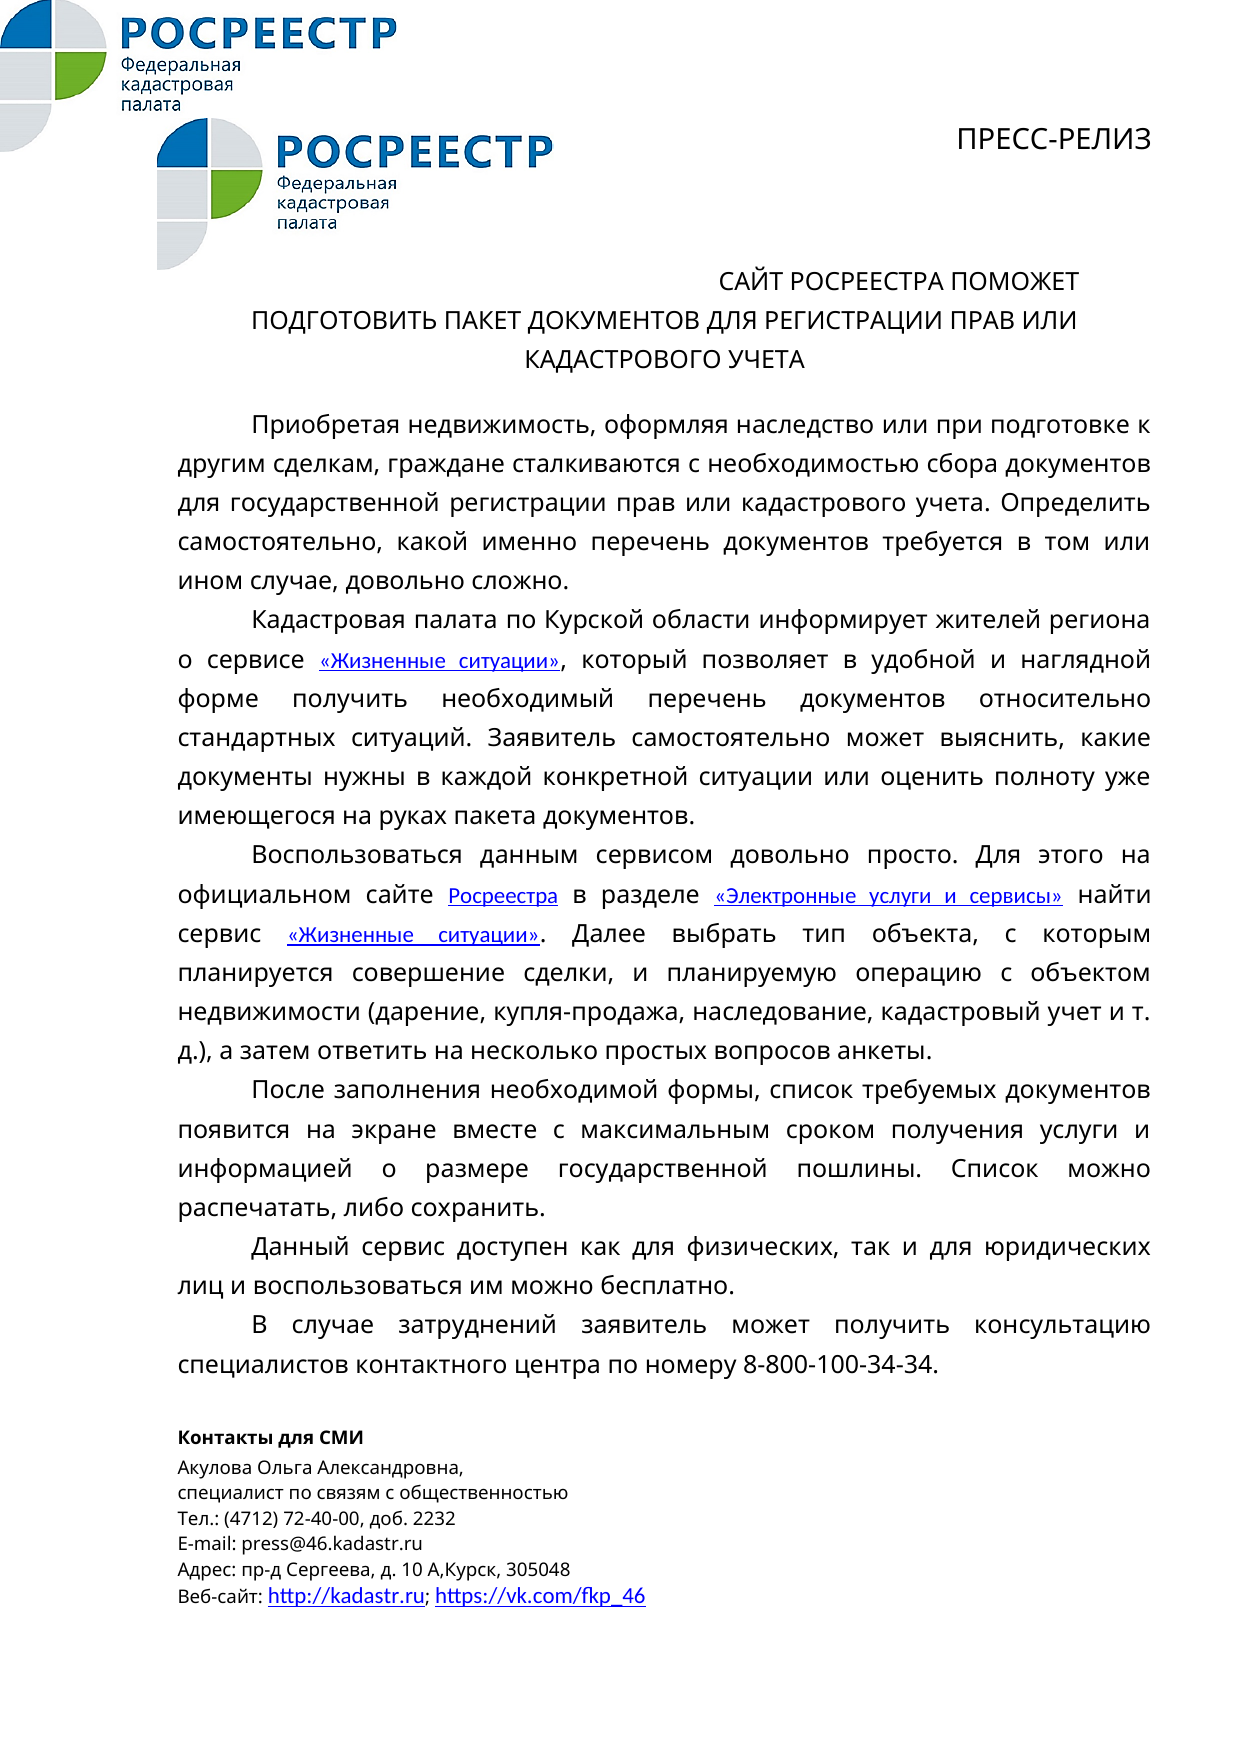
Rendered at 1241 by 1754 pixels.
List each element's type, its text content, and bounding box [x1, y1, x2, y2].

text Веб-сайт: http://kadastr.ru; https://vk.com/fkp_46 [177, 1582, 1152, 1609]
text Адрес: пр-д Сергеева, д. 10 А,Курск, 305048 [177, 1556, 1152, 1582]
text Тел.: (4712) 72-40-00, доб. 2232 [177, 1505, 1152, 1531]
text Акулова Ольга Александровна, [177, 1454, 1152, 1479]
text Данный сервис доступен как для физических, так и для юридических лиц и воспользоваться им можно бесплатно. [177, 1229, 1152, 1302]
text специалист по связям с общественностью [177, 1479, 1152, 1505]
text ПРЕСС-РЕЛИЗ [554, 118, 1152, 158]
text E-mail: press@46.kadastr.ru [177, 1531, 1152, 1556]
text Воспользоваться данным сервисом довольно просто. Для этого на официальном сайте Росреестра в разделе «Электронные услуги и сервисы» найти сервис «Жизненные ситуации». Далее выбрать тип объекта, с которым планируется совершение сделки, и планируемую операцию с объектом недвижимости (дарение, купля-продажа, наследование, кадастровый учет и т. д.), а затем ответить на несколько простых вопросов анкеты. [177, 837, 1152, 1067]
text После заполнения необходимой формы, список требуемых документов появится на экране вместе с максимальным сроком получения услуги и информацией о размере государственной пошлины. Список можно распечатать, либо сохранить. [177, 1072, 1152, 1224]
text В случае затруднений заявитель может получить консультацию специалистов контактного центра по номеру 8-800-100-34-34. [177, 1307, 1152, 1380]
subtitle Контакты для СМИ [177, 1425, 1152, 1450]
picture [0, 0, 554, 270]
text Кадастровая палата по Курской области информирует жителей региона о сервисе «Жизненные ситуации», который позволяет в удобной и наглядной форме получить необходимый перечень документов относительно стандартных ситуаций. Заявитель самостоятельно может выяснить, какие документы нужны в каждой конкретной ситуации или оценить полноту уже имеющегося на руках пакета документов. [177, 602, 1152, 832]
text САЙТ РОСРЕЕСТРА ПОМОЖЕТ ПОДГОТОВИТЬ ПАКЕТ ДОКУМЕНТОВ ДЛЯ РЕГИСТРАЦИИ ПРАВ ИЛИ КАДАСТРОВОГО УЧЕТА [177, 264, 1152, 376]
text Приобретая недвижимость, оформляя наследство или при подготовке к другим сделкам, граждане сталкиваются с необходимостью сбора документов для государственной регистрации прав или кадастрового учета. Определить самостоятельно, какой именно перечень документов требуется в том или ином случае, довольно сложно. [177, 406, 1152, 597]
